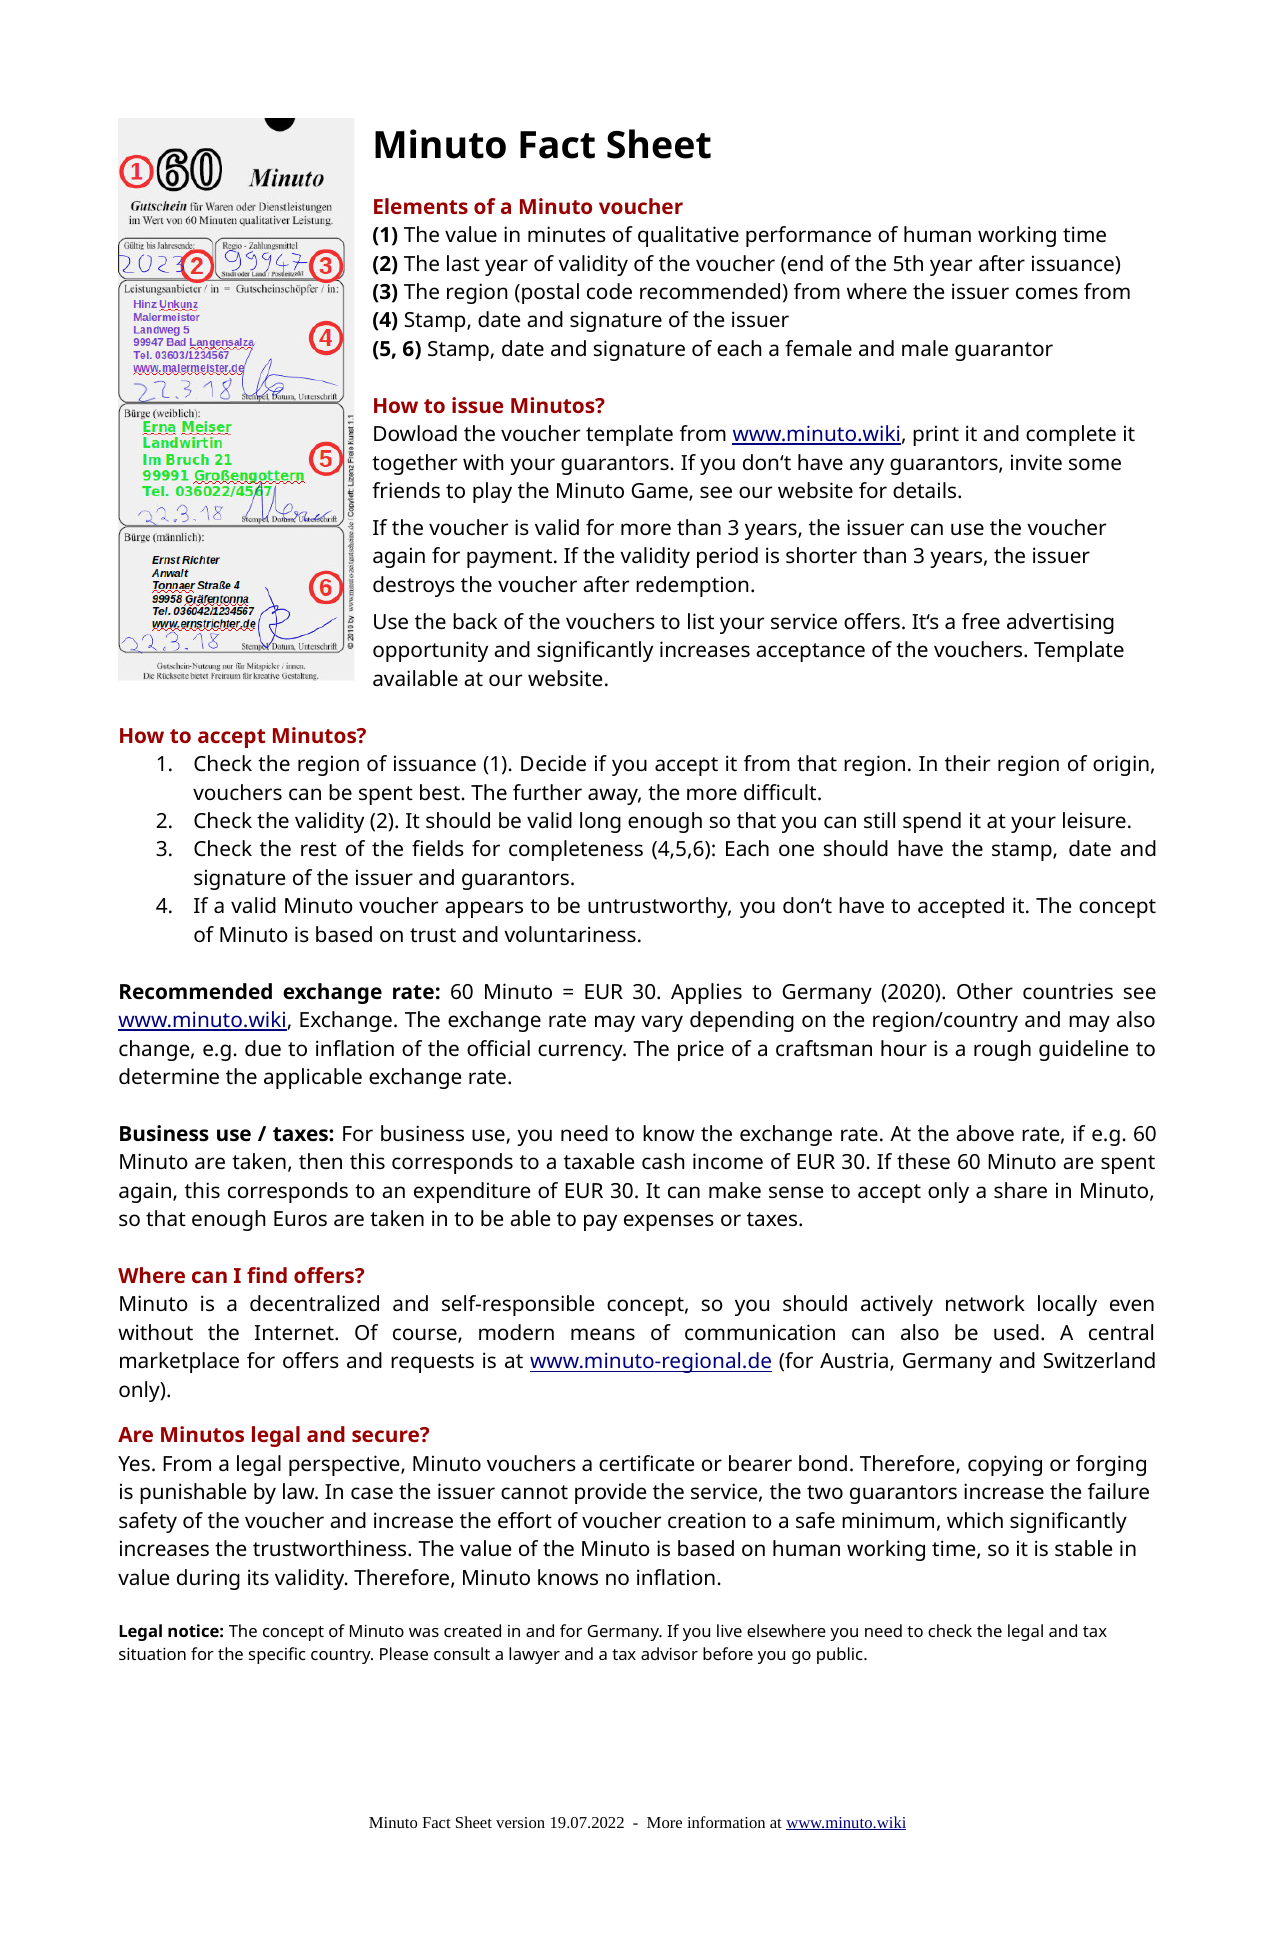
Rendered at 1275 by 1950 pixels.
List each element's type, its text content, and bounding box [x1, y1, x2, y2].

list Check the rest of the fields for completeness (4,5,6): Each one should have the stamp, date and signature of the issuer and guarantors. [156, 834, 1157, 891]
text Legal notice: The concept of Minuto was created in and for Germany. If you live elsewhere you need to check the legal and tax situation for the specific country. Please consult a lawyer and a tax advisor before you go public. [118, 1619, 1157, 1665]
text Use the back of the vouchers to list your service offers. It‘s a free advertising opportunity and significantly increases acceptance of the vouchers. Template available at our website. [118, 607, 1157, 692]
text Minuto Fact Sheet [355, 118, 1157, 169]
text Dowload the voucher template from www.minuto.wiki, print it and complete it together with your guarantors. If you don‘t have any guarantors, invite some friends to play the Minuto Game, see our website for details. If the voucher is valid for more than 3 years, the issuer can use the voucher again for payment. If the validity period is shorter than 3 years, the issuer destroys the voucher after redemption. [355, 419, 1157, 598]
text Minuto is a decentralized and self-responsible concept, so you should actively network locally even without the Internet. Of course, modern means of communication can also be used. A central marketplace for offers and requests is at www.minuto-regional.de (for Austria, Germany and Switzerland only). [118, 1289, 1157, 1403]
list Check the region of issuance (1). Decide if you accept it from that region. In their region of origin, vouchers can be spent best. The further away, the more difficult. [156, 749, 1157, 806]
text Recommended exchange rate: 60 Minuto = EUR 30. Applies to Germany (2020). Other countries see www.minuto.wiki, Exchange. The exchange rate may vary depending on the region/country and may also change, e.g. due to inflation of the official currency. The price of a craftsman hour is a rough guideline to determine the applicable exchange rate. [118, 977, 1157, 1091]
list Check the validity (2). It should be valid long enough so that you can still spend it at your leisure. [156, 806, 1157, 834]
text (5, 6) Stamp, date and signature of each a female and male guarantor [355, 334, 1157, 362]
text How to accept Minutos? [118, 721, 1157, 749]
list If a valid Minuto voucher appears to be untrustworthy, you don‘t have to accepted it. The concept of Minuto is based on trust and voluntariness. [156, 891, 1157, 948]
text How to issue Minutos? [355, 391, 1157, 419]
text Where can I find offers? [118, 1261, 1157, 1289]
picture [118, 118, 355, 681]
text (2) The last year of validity of the voucher (end of the 5th year after issuance) [355, 249, 1157, 277]
text Are Minutos legal and secure? [118, 1420, 1157, 1449]
text Elements of a Minuto voucher (1) The value in minutes of qualitative performance of human working time [355, 192, 1157, 249]
text (3) The region (postal code recommended) from where the issuer comes from (4) Stamp, date and signature of the issuer [355, 277, 1157, 334]
text Yes. From a legal perspective, Minuto vouchers a certificate or bearer bond. Therefore, copying or forging is punishable by law. In case the issuer cannot provide the service, the two guarantors increase the failure safety of the voucher and increase the effort of voucher creation to a safe minimum, which significantly increases the trustworthiness. The value of the Minuto is based on human working time, so it is stable in value during its validity. Therefore, Minuto knows no inflation. [118, 1449, 1157, 1591]
text Business use / taxes: For business use, you need to know the exchange rate. At the above rate, if e.g. 60 Minuto are taken, then this corresponds to a taxable cash income of EUR 30. If these 60 Minuto are spent again, this corresponds to an expenditure of EUR 30. It can make sense to accept only a share in Minuto, so that enough Euros are taken in to be able to pay expenses or taxes. [118, 1119, 1157, 1233]
